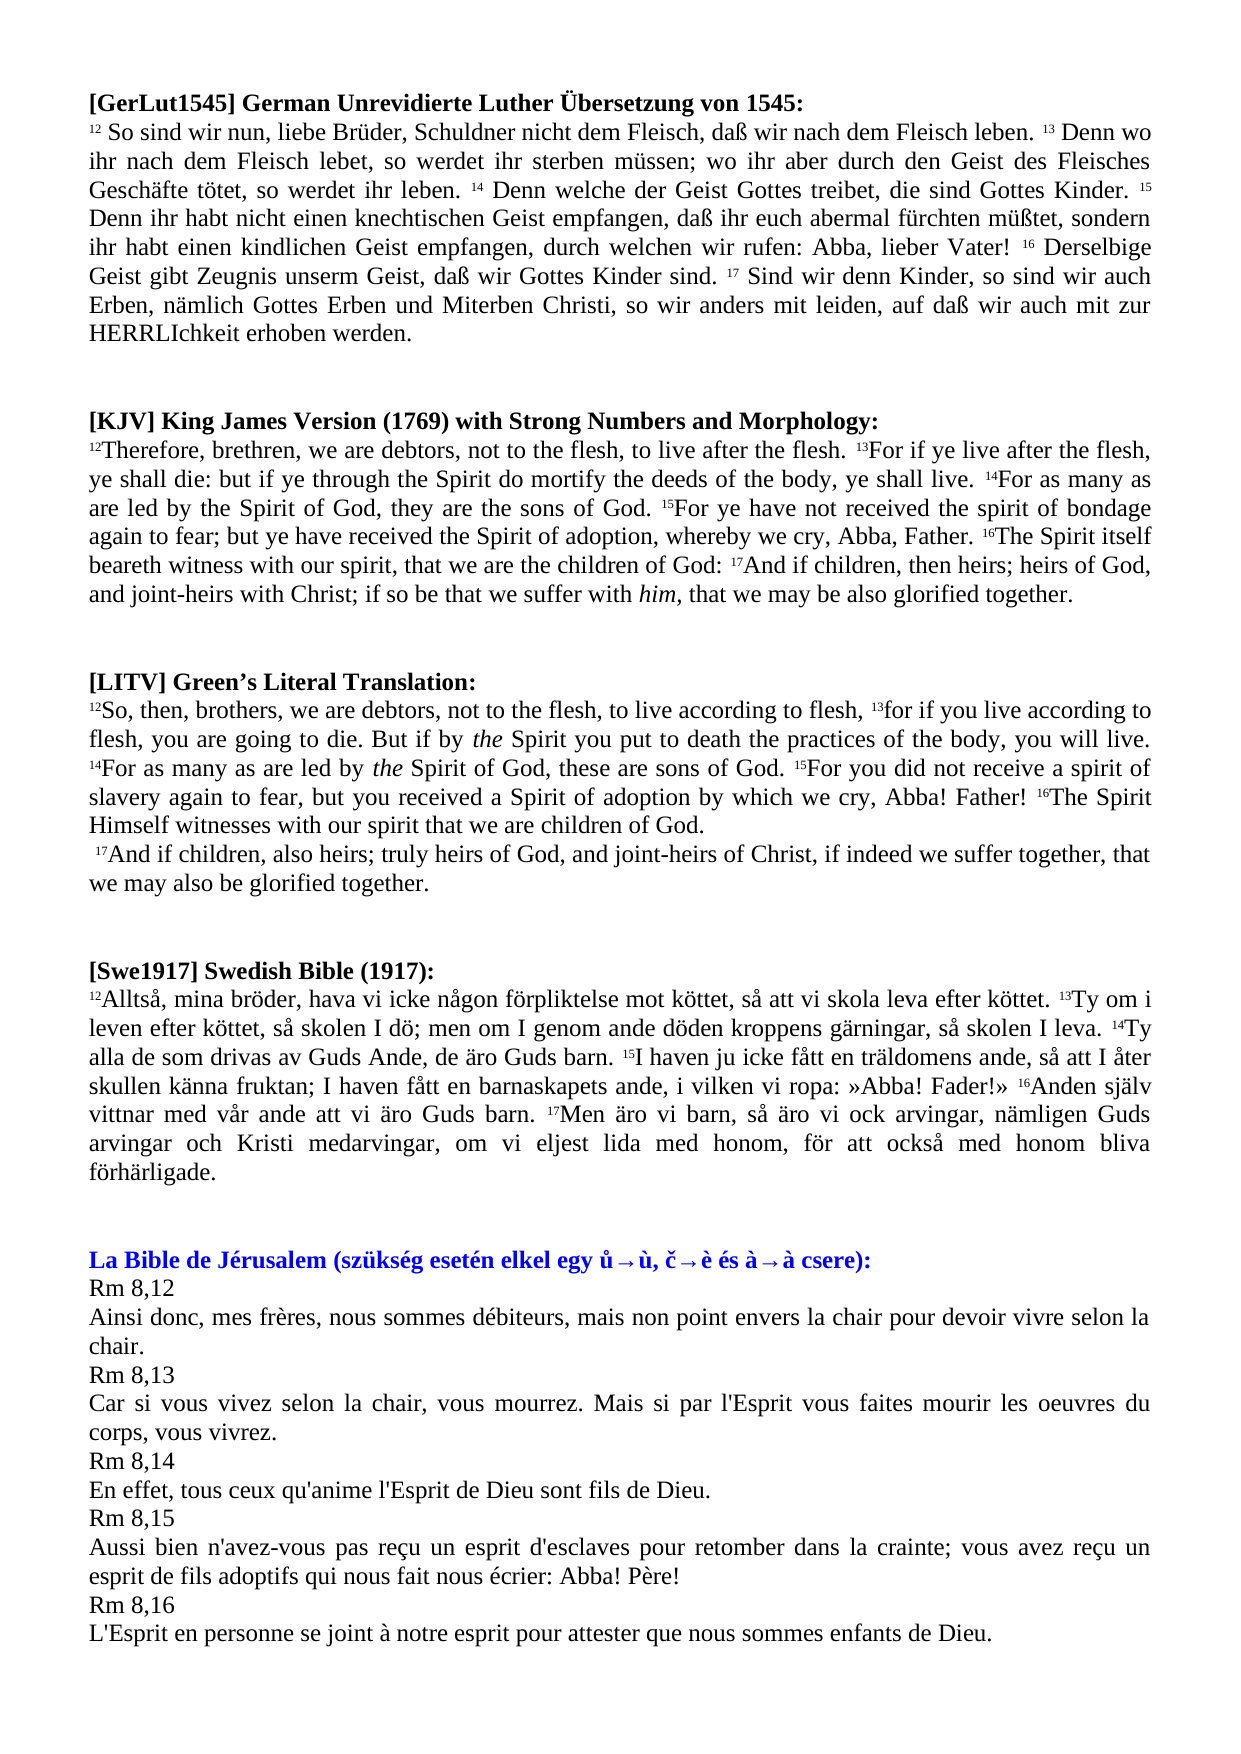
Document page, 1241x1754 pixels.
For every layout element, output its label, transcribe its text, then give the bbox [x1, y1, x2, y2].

text Rm 8,12 [88, 1273, 1152, 1302]
text 12So, then, brothers, we are debtors, not to the flesh, to live according to flesh, 13for if you live according to flesh, you are going to die. But if by the Spirit you put to death the practices of the body, you will live. 14For as many as are led by the Spirit of God, these are sons of God. 15For you did not receive a spirit of slavery again to fear, but you received a Spirit of adoption by which we cry, Abba! Father! 16The Spirit Himself witnesses with our spirit that we are children of God. [88, 695, 1152, 839]
text Aussi bien n'avez-vous pas reçu un esprit d'esclaves pour retomber dans la crainte; vous avez reçu un esprit de fils adoptifs qui nous fait nous écrier: Abba! Père! [88, 1532, 1152, 1590]
text 12Therefore, brethren, we are debtors, not to the flesh, to live after the flesh. 13For if ye live after the flesh, ye shall die: but if ye through the Spirit do mortify the deeds of the body, ye shall live. 14For as many as are led by the Spirit of God, they are the sons of God. 15For ye have not received the spirit of bondage again to fear; but ye have received the Spirit of adoption, whereby we cry, Abba, Father. 16The Spirit itself beareth witness with our spirit, that we are the children of God: 17And if children, then heirs; heirs of God, and joint-heirs with Christ; if so be that we suffer with him, that we may be also glorified together. [88, 435, 1152, 608]
text L'Esprit en personne se joint à notre esprit pour attester que nous sommes enfants de Dieu. [88, 1618, 1152, 1647]
text 17And if children, also heirs; truly heirs of God, and joint-heirs of Christ, if indeed we suffer together, that we may also be glorified together. [88, 839, 1152, 897]
text Rm 8,16 [88, 1590, 1152, 1618]
text 12Alltså, mina bröder, hava vi icke någon förpliktelse mot köttet, så att vi skola leva efter köttet. 13Ty om i leven efter köttet, så skolen I dö; men om I genom ande döden kroppens gärningar, så skolen I leva. 14Ty alla de som drivas av Guds Ande, de äro Guds barn. 15I haven ju icke fått en träldomens ande, så att I åter skullen känna fruktan; I haven fått en barnaskapets ande, i vilken vi ropa: »Abba! Fader!» 16Anden själv vittnar med vår ande att vi äro Guds barn. 17Men äro vi barn, så äro vi ock arvingar, nämligen Guds arvingar och Kristi medarvingar, om vi eljest lida med honom, för att också med honom bliva förhärligade. [88, 984, 1152, 1186]
text Rm 8,15 [88, 1503, 1152, 1532]
text Rm 8,13 [88, 1360, 1152, 1388]
text [GerLut1545] German Unrevidierte Luther Übersetzung von 1545: [88, 88, 1152, 117]
text En effet, tous ceux qu'anime l'Esprit de Dieu sont fils de Dieu. [88, 1475, 1152, 1503]
text Ainsi donc, mes frères, nous sommes débiteurs, mais non point envers la chair pour devoir vivre selon la chair. [88, 1302, 1152, 1360]
text [Swe1917] Swedish Bible (1917): [88, 956, 1152, 984]
text La Bible de Jérusalem (szükség esetén elkel egy ů→ù, č→è és à→à csere): [88, 1245, 1152, 1273]
text Rm 8,14 [88, 1446, 1152, 1475]
text [LITV] Green’s Literal Translation: [88, 667, 1152, 695]
text Car si vous vivez selon la chair, vous mourrez. Mais si par l'Esprit vous faites mourir les oeuvres du corps, vous vivrez. [88, 1388, 1152, 1446]
text 12 So sind wir nun, liebe Brüder, Schuldner nicht dem Fleisch, daß wir nach dem Fleisch leben. 13 Denn wo ihr nach dem Fleisch lebet, so werdet ihr sterben müssen; wo ihr aber durch den Geist des Fleisches Geschäfte tötet, so werdet ihr leben. 14 Denn welche der Geist Gottes treibet, die sind Gottes Kinder. 15 Denn ihr habt nicht einen knechtischen Geist empfangen, daß ihr euch abermal fürchten müßtet, sondern ihr habt einen kindlichen Geist empfangen, durch welchen wir rufen: Abba, lieber Vater! 16 Derselbige Geist gibt Zeugnis unserm Geist, daß wir Gottes Kinder sind. 17 Sind wir denn Kinder, so sind wir auch Erben, nämlich Gottes Erben und Miterben Christi, so wir anders mit leiden, auf daß wir auch mit zur HERRLIchkeit erhoben werden. [88, 117, 1152, 347]
text [KJV] King James Version (1769) with Strong Numbers and Morphology: [88, 406, 1152, 435]
